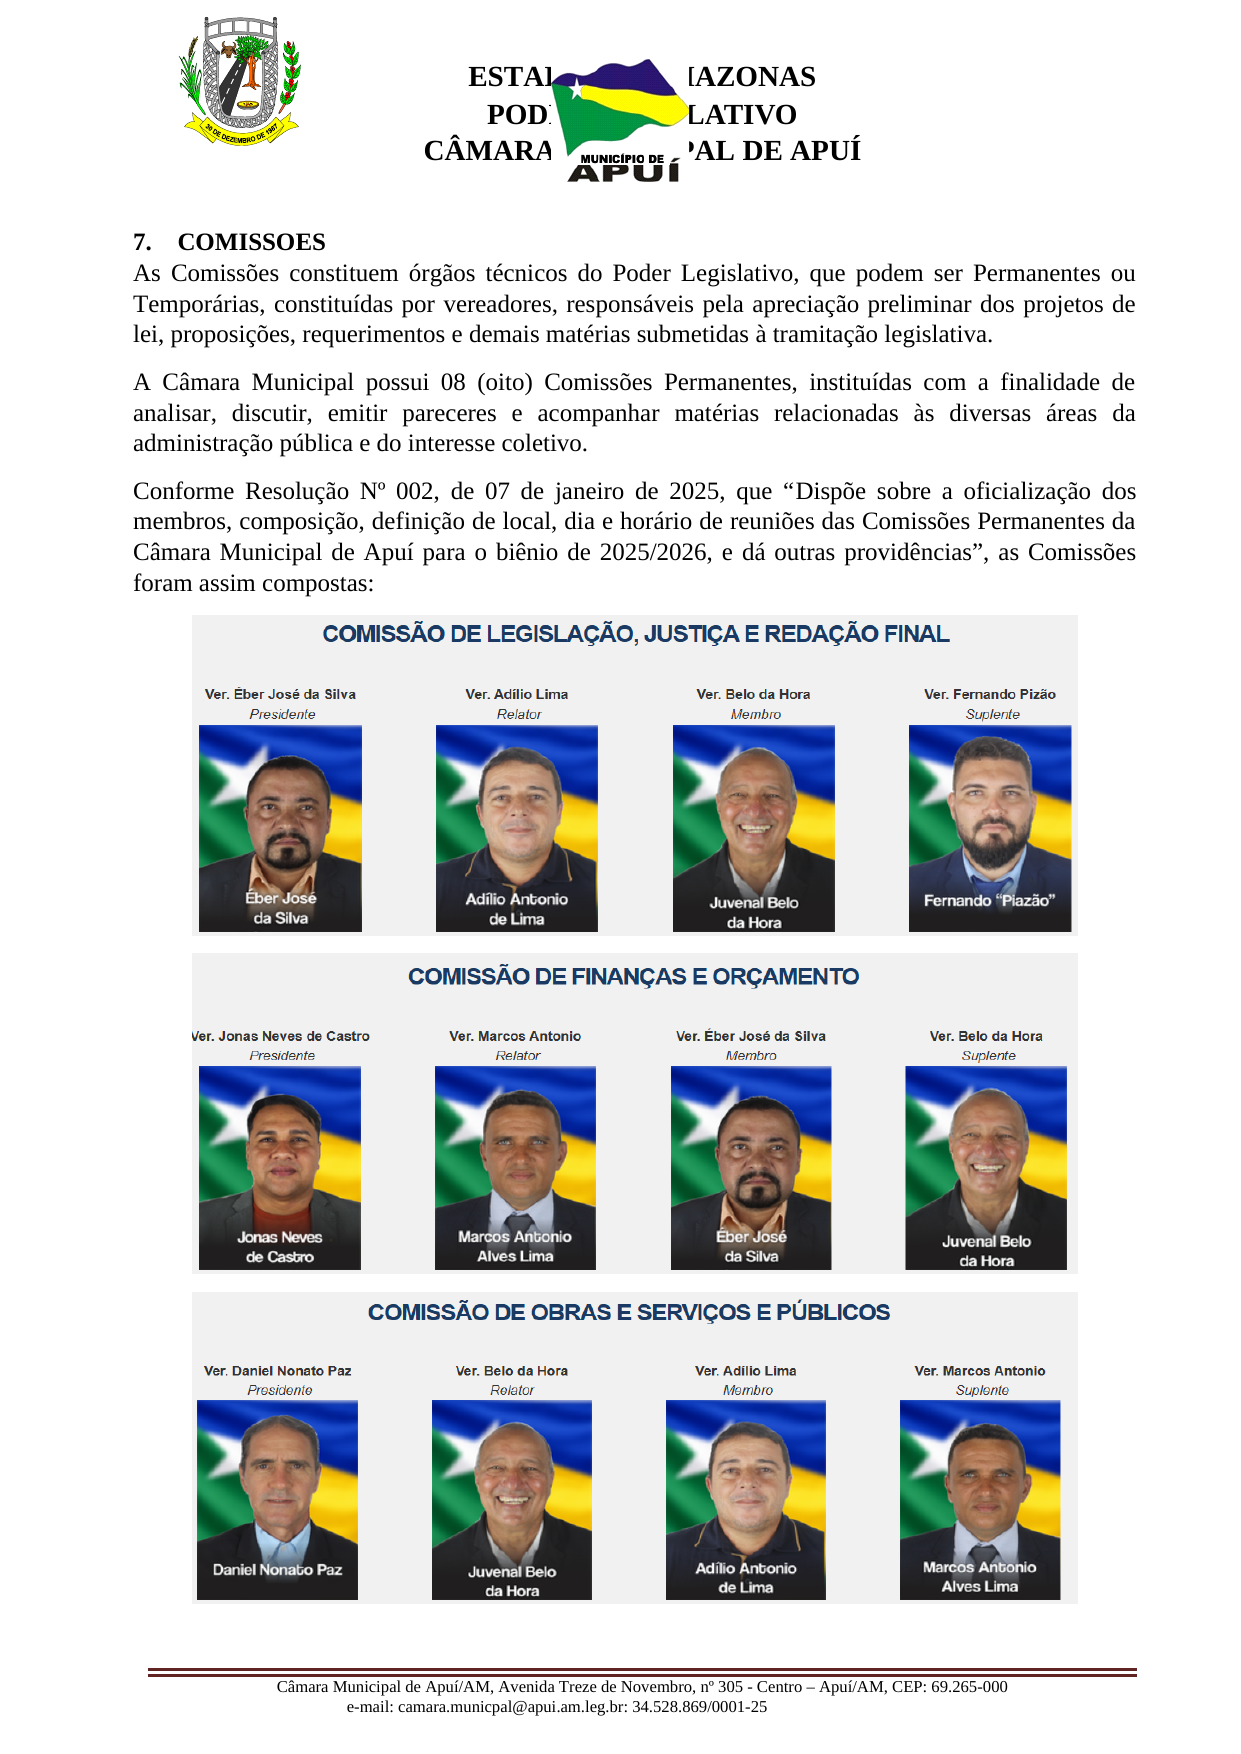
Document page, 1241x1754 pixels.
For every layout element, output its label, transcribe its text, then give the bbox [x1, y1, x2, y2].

list COMISSOES [133, 227, 1137, 256]
text Conforme Resolução Nº 002, de 07 de janeiro de 2025, que “Dispõe sobre a oficialização dos membros, composição, definição de local, dia e horário de reuniões das Comissões Permanentes da Câmara Municipal de Apuí para o biênio de 2025/2026, e dá outras providências”, as Comissões foram assim compostas: [133, 476, 1137, 597]
text A Câmara Municipal possui 08 (oito) Comissões Permanentes, instituídas com a finalidade de analisar, discutir, emitir pareceres e acompanhar matérias relacionadas às diversas áreas da administração pública e do interesse coletivo. [133, 367, 1137, 457]
text As Comissões constituem órgãos técnicos do Poder Legislativo, que podem ser Permanentes ou Temporárias, constituídas por vereadores, responsáveis pela apreciação preliminar dos projetos de lei, proposições, requerimentos e demais matérias submetidas à tramitação legislativa. [133, 258, 1137, 348]
